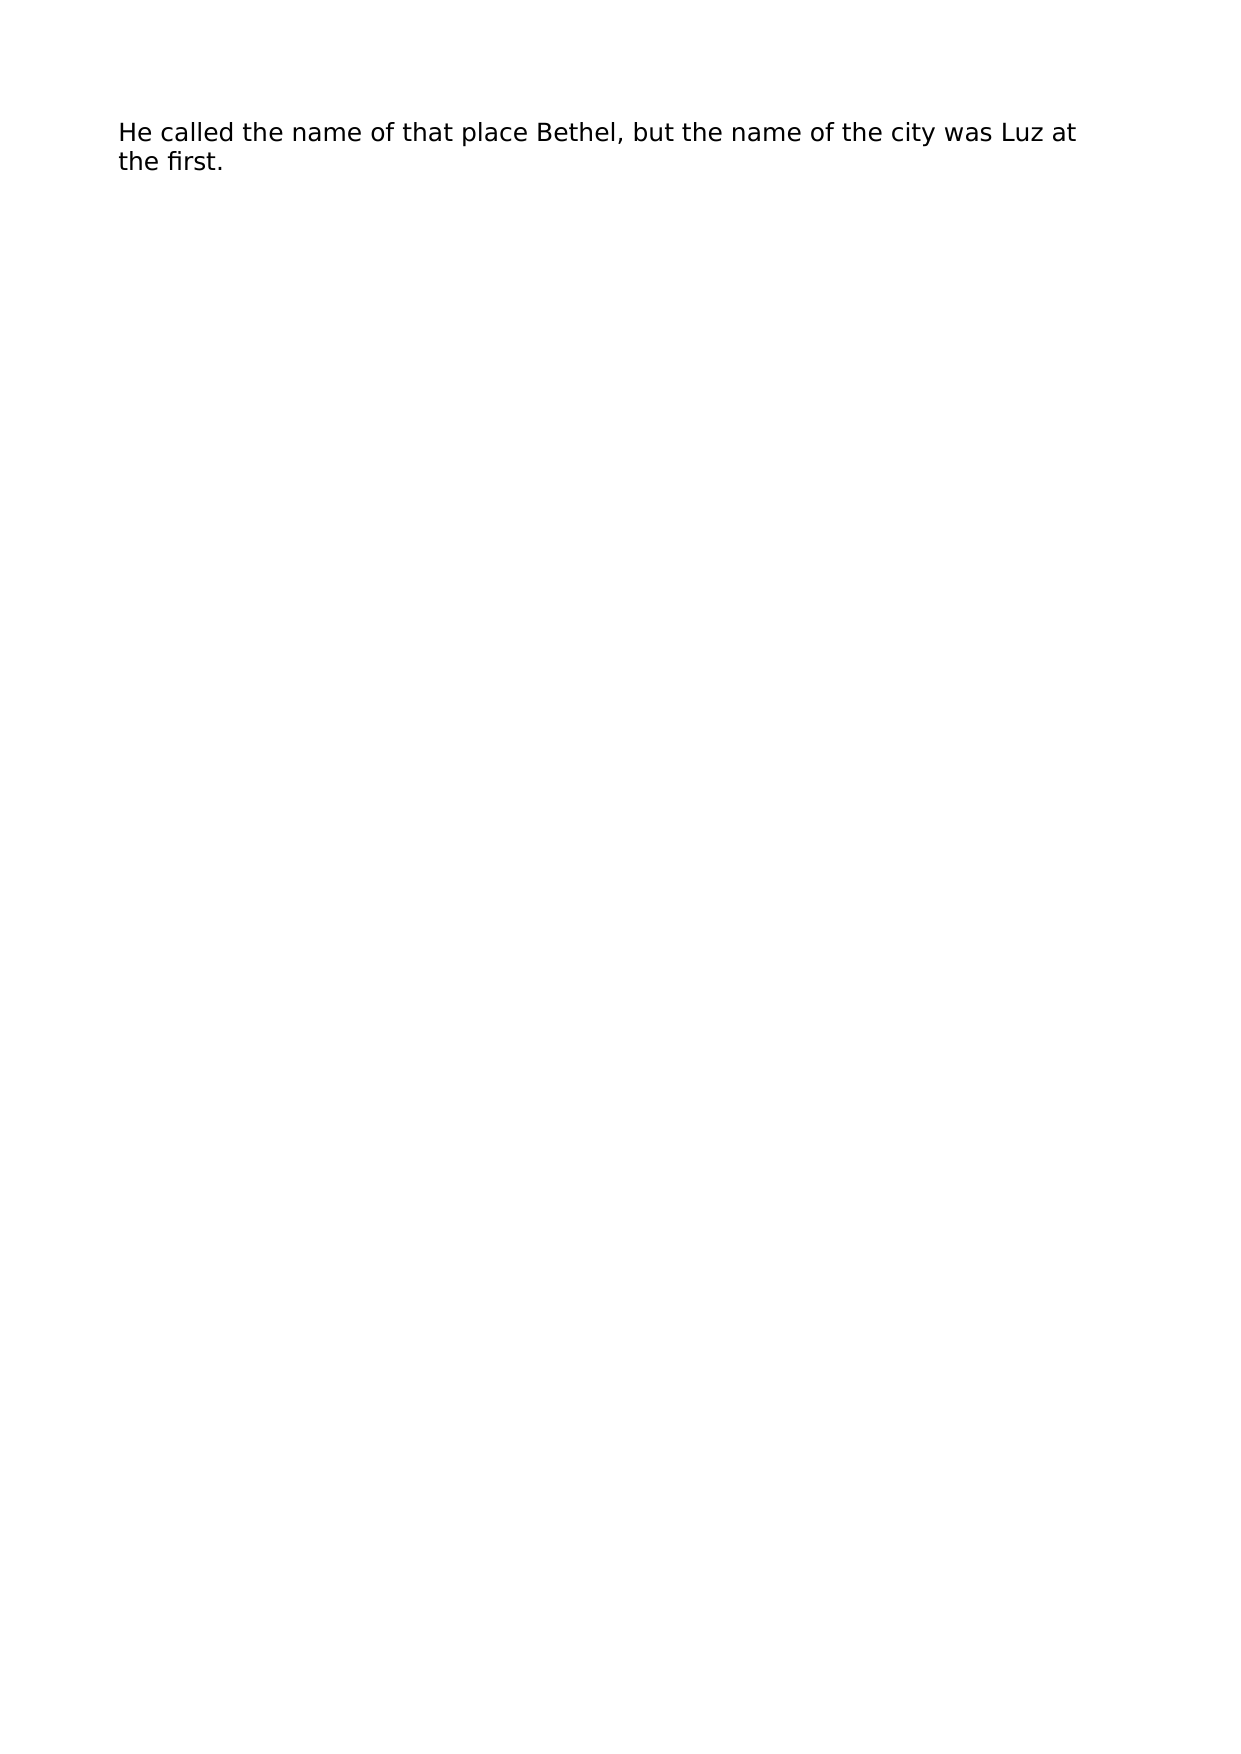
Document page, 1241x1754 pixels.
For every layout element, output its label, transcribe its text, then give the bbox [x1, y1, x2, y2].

text He called the name of that place Bethel, but the name of the city was Luz at the first. [118, 118, 1122, 176]
